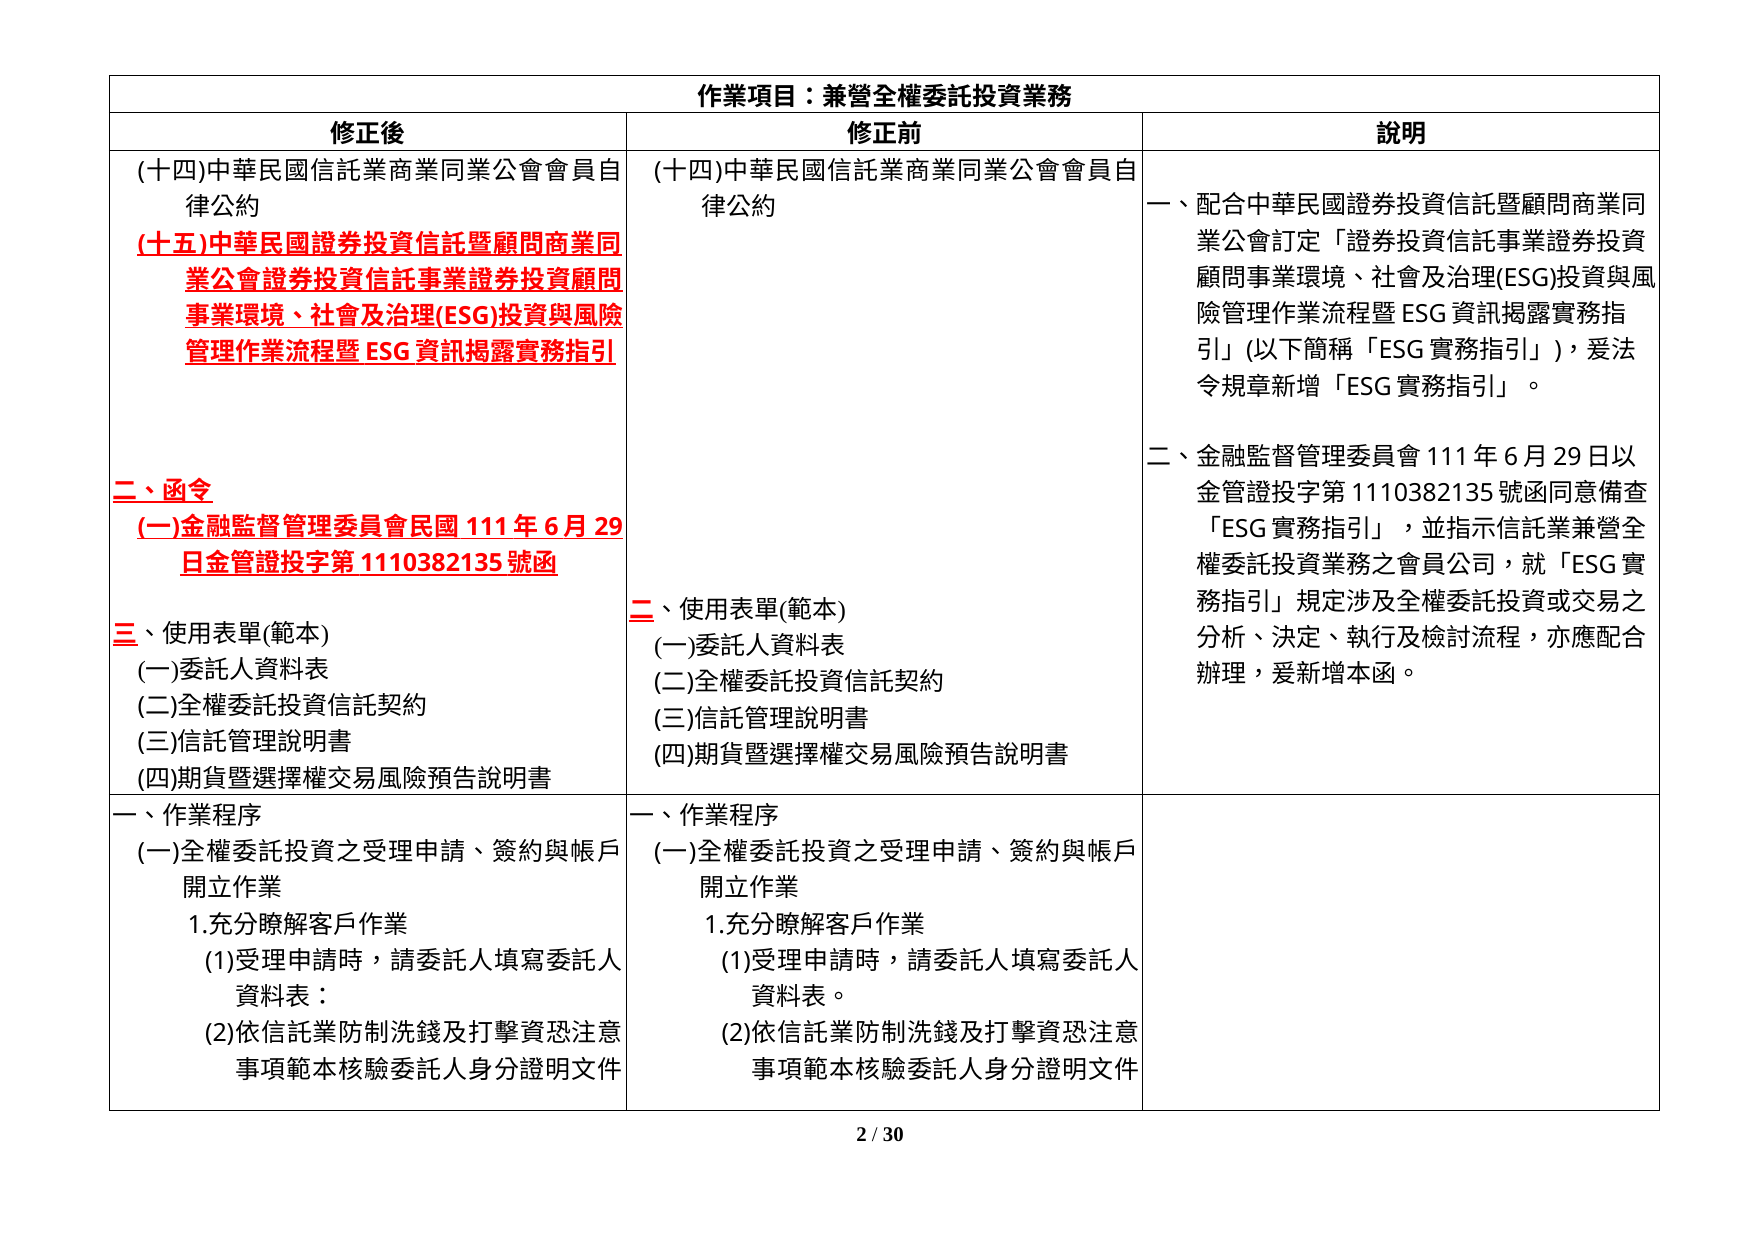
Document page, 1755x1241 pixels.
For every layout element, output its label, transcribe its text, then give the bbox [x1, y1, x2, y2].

table_cell 修正前 [627, 113, 1142, 149]
table_header 作業項目：兼營全權委託投資業務 [110, 76, 1659, 112]
table_cell 一、配合中華民國證券投資信託暨顧問商業同業公會訂定「證券投資信託事業證券投資顧問事業環境、社會及治理(ESG)投資與風險管理作業流程暨ESG資訊揭露實務指引」(以下簡稱「ESG實務指引」)，爰法令規章新增「ESG實務指引」。 二、金融監督管理委員會111年6月29日以金管證投字第1110382135號函同意備查「ESG實務指引」，並指示信託業兼營全權委託投資業務之會員公司，就「ESG實務指引」規定涉及全權委託投資或交易之分析、決定、執行及檢討流程，亦應配合辦理，爰新增本函。 [1143, 151, 1659, 794]
table_cell 修正後 [110, 113, 626, 149]
table_cell 一、作業程序 (一)全權委託投資之受理申請、簽約與帳戶開立作業 1.充分瞭解客戶作業 (1)受理申請時，請委託人填寫委託人資料表。 (2)依信託業防制洗錢及打擊資恐注意事項範本核驗委託人身分證明文件 [627, 795, 1142, 1109]
table_cell (十四)中華民國信託業商業同業公會會員自律公約 二、使用表單(範本) (一)委託人資料表 (二)全權委託投資信託契約 (三)信託管理說明書 (四)期貨暨選擇權交易風險預告說明書 [627, 151, 1142, 794]
table_cell 說明 [1143, 113, 1659, 149]
table_cell 依金管會111年6月29日金管證投字第1110382135號函並參考「ESG實務指引」第五條至第六條規定，增訂作業程序(二)之5，以下項次遞移。 配合全文用詞一致使用，酌修文字。 同上。 配合全文用詞一致使用，酌修文字。 配合作業程序(二)之5，增訂本控制重點。 [1143, 795, 1659, 1109]
table_cell 一、作業程序 (一)全權委託投資之受理申請、簽約與帳戶開立作業 1.充分瞭解客戶作業 (1)受理申請時，請委託人填寫委託人資料表： (2)依信託業防制洗錢及打擊資恐注意事項範本核驗委託人身分證明文件 [110, 795, 626, 1109]
table_cell (十四)中華民國信託業商業同業公會會員自律公約 (十五)中華民國證券投資信託暨顧問商業同業公會證券投資信託事業證券投資顧問事業環境、社會及治理(ESG)投資與風險管理作業流程暨ESG資訊揭露實務指引 二、函令 (一)金融監督管理委員會民國111年6月29日金管證投字第1110382135號函 三、使用表單(範本) (一)委託人資料表 (二)全權委託投資信託契約 (三)信託管理說明書 (四)期貨暨選擇權交易風險預告說明書 [110, 151, 626, 794]
